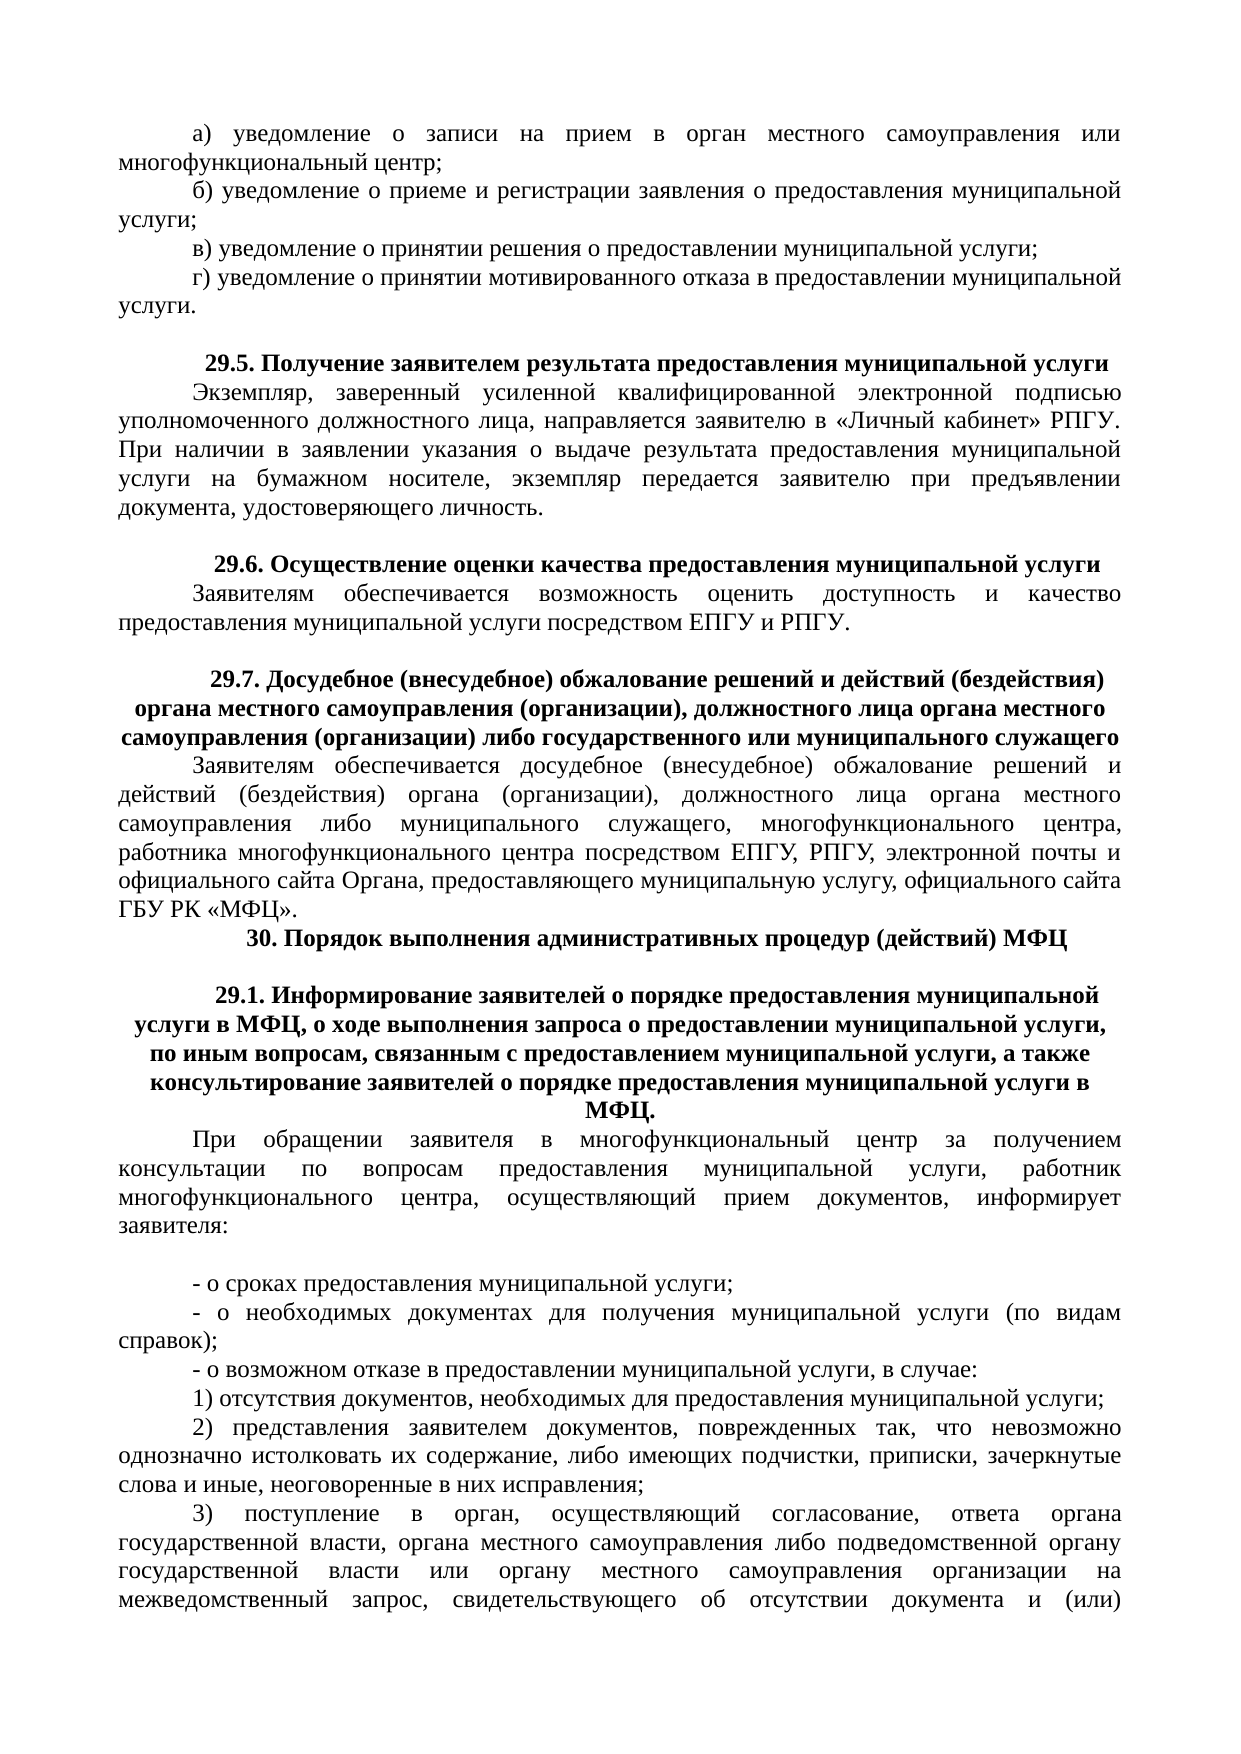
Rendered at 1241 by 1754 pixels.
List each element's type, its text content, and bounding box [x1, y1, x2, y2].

text 29.6. Осуществление оценки качества предоставления муниципальной услуги [118, 549, 1122, 578]
text Экземпляр, заверенный усиленной квалифицированной электронной подписью уполномоченного должностного лица, направляется заявителю в «Личный кабинет» РПГУ. При наличии в заявлении указания о выдаче результата предоставления муниципальной услуги на бумажном носителе, экземпляр передается заявителю при предъявлении документа, удостоверяющего личность. [118, 377, 1122, 521]
text - о необходимых документах для получения муниципальной услуги (по видам справок); [118, 1297, 1122, 1354]
text г) уведомление о принятии мотивированного отказа в предоставлении муниципальной услуги. [118, 262, 1122, 319]
text 30. Порядок выполнения административных процедур (действий) МФЦ [118, 923, 1122, 952]
text - о сроках предоставления муниципальной услуги; [118, 1268, 1122, 1297]
text 29.7. Досудебное (внесудебное) обжалование решений и действий (бездействия) органа местного самоуправления (организации), должностного лица органа местного самоуправления (организации) либо государственного или муниципального служащего [118, 664, 1122, 751]
text в) уведомление о принятии решения о предоставлении муниципальной услуги; [118, 233, 1122, 262]
text б) уведомление о приеме и регистрации заявления о предоставления муниципальной услуги; [118, 176, 1122, 233]
text а) уведомление о записи на прием в орган местного самоуправления или многофункциональный центр; [118, 118, 1122, 176]
text При обращении заявителя в многофункциональный центр за получением консультации по вопросам предоставления муниципальной услуги, работник многофункционального центра, осуществляющий прием документов, информирует заявителя: [118, 1124, 1122, 1239]
text Заявителям обеспечивается возможность оценить доступность и качество предоставления муниципальной услуги посредством ЕПГУ и РПГУ. [118, 578, 1122, 636]
text 3) поступление в орган, осуществляющий согласование, ответа органа государственной власти, органа местного самоуправления либо подведомственной органу государственной власти или органу местного самоуправления организации на межведомственный запрос, свидетельствующего об отсутствии документа и (или) [118, 1498, 1122, 1613]
text 29.5. Получение заявителем результата предоставления муниципальной услуги [118, 348, 1122, 377]
text - о возможном отказе в предоставлении муниципальной услуги, в случае: [118, 1354, 1122, 1383]
text 2) представления заявителем документов, поврежденных так, что невозможно однозначно истолковать их содержание, либо имеющих подчистки, приписки, зачеркнутые слова и иные, неоговоренные в них исправления; [118, 1412, 1122, 1498]
text 29.1. Информирование заявителей о порядке предоставления муниципальной услуги в МФЦ, о ходе выполнения запроса о предоставлении муниципальной услуги, по иным вопросам, связанным с предоставлением муниципальной услуги, а также консультирование заявителей о порядке предоставления муниципальной услуги в МФЦ. [118, 981, 1122, 1124]
text 1) отсутствия документов, необходимых для предоставления муниципальной услуги; [118, 1383, 1122, 1412]
text Заявителям обеспечивается досудебное (внесудебное) обжалование решений и действий (бездействия) органа (организации), должностного лица органа местного самоуправления либо муниципального служащего, многофункционального центра, работника многофункционального центра посредством ЕПГУ, РПГУ, электронной почты и официального сайта Органа, предоставляющего муниципальную услугу, официального сайта ГБУ РК «МФЦ». [118, 751, 1122, 923]
